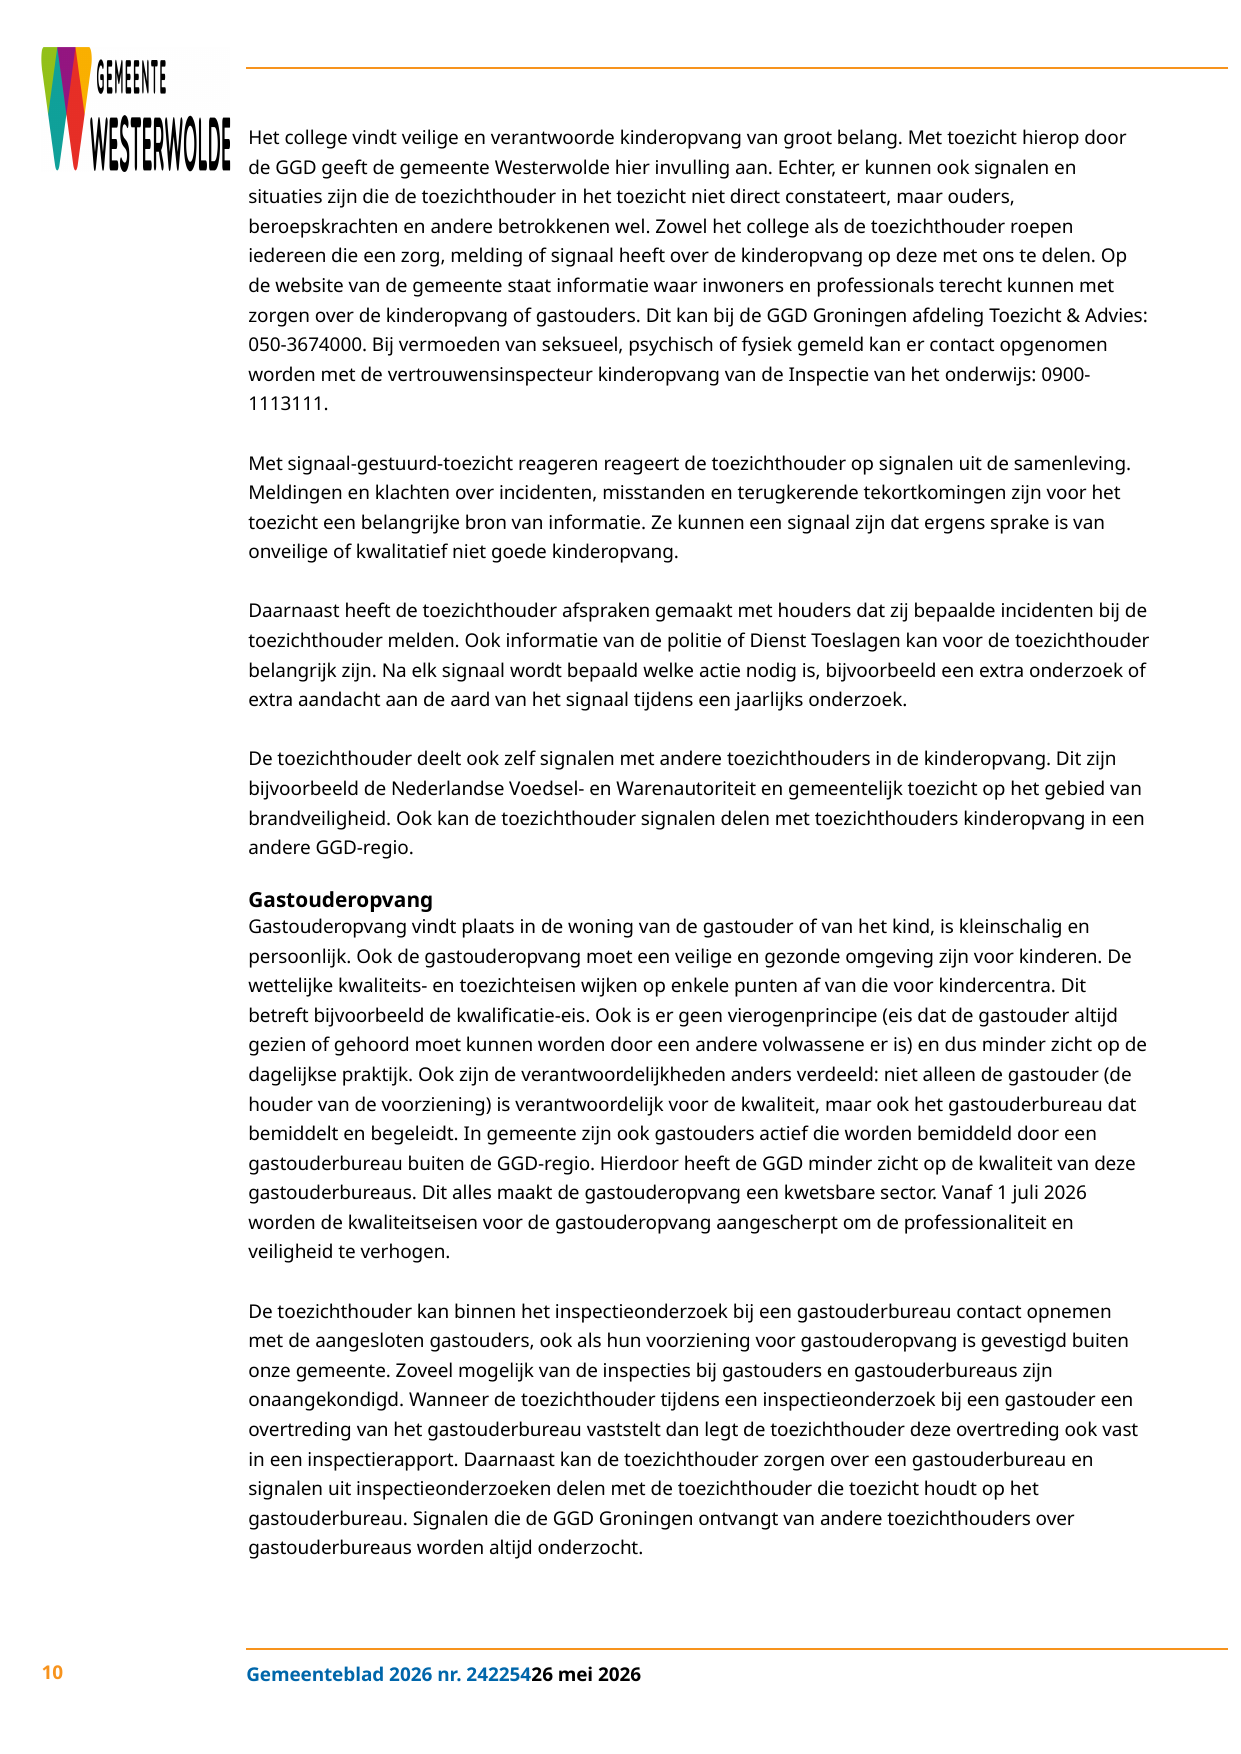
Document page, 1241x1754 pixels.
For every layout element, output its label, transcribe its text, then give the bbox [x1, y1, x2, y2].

text De toezichthouder deelt ook zelf signalen met andere toezichthouders in de kinderopvang. Dit zijn bijvoorbeeld de Nederlandse Voedsel- en Warenautoriteit en gemeentelijk toezicht op het gebied van brandveiligheid. Ook kan de toezichthouder signalen delen met toezichthouders kinderopvang in een andere GGD-regio. [248, 746, 1152, 860]
text Gastouderopvang vindt plaats in de woning van de gastouder of van het kind, is kleinschalig en persoonlijk. Ook de gastouderopvang moet een veilige en gezonde omgeving zijn voor kinderen. De wettelijke kwaliteits- en toezichteisen wijken op enkele punten af van die voor kindercentra. Dit betreft bijvoorbeeld de kwalificatie-eis. Ook is er geen vierogenprincipe (eis dat de gastouder altijd gezien of gehoord moet kunnen worden door een andere volwassene er is) en dus minder zicht op de dagelijkse praktijk. Ook zijn de verantwoordelijkheden anders verdeeld: niet alleen de gastouder (de houder van de voorziening) is verantwoordelijk voor de kwaliteit, maar ook het gastouderbureau dat bemiddelt en begeleidt. In gemeente zijn ook gastouders actief die worden bemiddeld door een gastouderbureau buiten de GGD-regio. Hierdoor heeft de GGD minder zicht op de kwaliteit van deze gastouderbureaus. Dit alles maakt de gastouderopvang een kwetsbare sector. Vanaf 1 juli 2026 worden de kwaliteitseisen voor de gastouderopvang aangescherpt om de professionaliteit en veiligheid te verhogen. [248, 913, 1152, 1264]
text Met signaal-gestuurd-toezicht reageren reageert de toezichthouder op signalen uit de samenleving. Meldingen en klachten over incidenten, misstanden en terugkerende tekortkomingen zijn voor het toezicht een belangrijke bron van informatie. Ze kunnen een signaal zijn dat ergens sprake is van onveilige of kwalitatief niet goede kinderopvang. [248, 450, 1152, 564]
picture [41, 47, 231, 172]
text Het college vindt veilige en verantwoorde kinderopvang van groot belang. Met toezicht hierop door de GGD geeft de gemeente Westerwolde hier invulling aan. Echter, er kunnen ook signalen en situaties zijn die de toezichthouder in het toezicht niet direct constateert, maar ouders, beroepskrachten en andere betrokkenen wel. Zowel het college als de toezichthouder roepen iedereen die een zorg, melding of signaal heeft over de kinderopvang op deze met ons te delen. Op de website van de gemeente staat informatie waar inwoners en professionals terecht kunnen met zorgen over de kinderopvang of gastouders. Dit kan bij de GGD Groningen afdeling Toezicht & Advies: 050-3674000. Bij vermoeden van seksueel, psychisch of fysiek gemeld kan er contact opgenomen worden met de vertrouwensinspecteur kinderopvang van de Inspectie van het onderwijs: 0900-1113111. [248, 124, 1152, 416]
text Daarnaast heeft de toezichthouder afspraken gemaakt met houders dat zij bepaalde incidenten bij de toezichthouder melden. Ook informatie van de politie of Dienst Toeslagen kan voor de toezichthouder belangrijk zijn. Na elk signaal wordt bepaald welke actie nodig is, bijvoorbeeld een extra onderzoek of extra aandacht aan de aard van het signaal tijdens een jaarlijks onderzoek. [248, 598, 1152, 712]
text Gastouderopvang [248, 885, 1152, 913]
text De toezichthouder kan binnen het inspectieonderzoek bij een gastouderbureau contact opnemen met de aangesloten gastouders, ook als hun voorziening voor gastouderopvang is gevestigd buiten onze gemeente. Zoveel mogelijk van de inspecties bij gastouders en gastouderbureaus zijn onaangekondigd. Wanneer de toezichthouder tijdens een inspectieonderzoek bij een gastouder een overtreding van het gastouderbureau vaststelt dan legt de toezichthouder deze overtreding ook vast in een inspectierapport. Daarnaast kan de toezichthouder zorgen over een gastouderbureau en signalen uit inspectieonderzoeken delen met de toezichthouder die toezicht houdt op het gastouderbureau. Signalen die de GGD Groningen ontvangt van andere toezichthouders over gastouderbureaus worden altijd onderzocht. [248, 1298, 1152, 1560]
